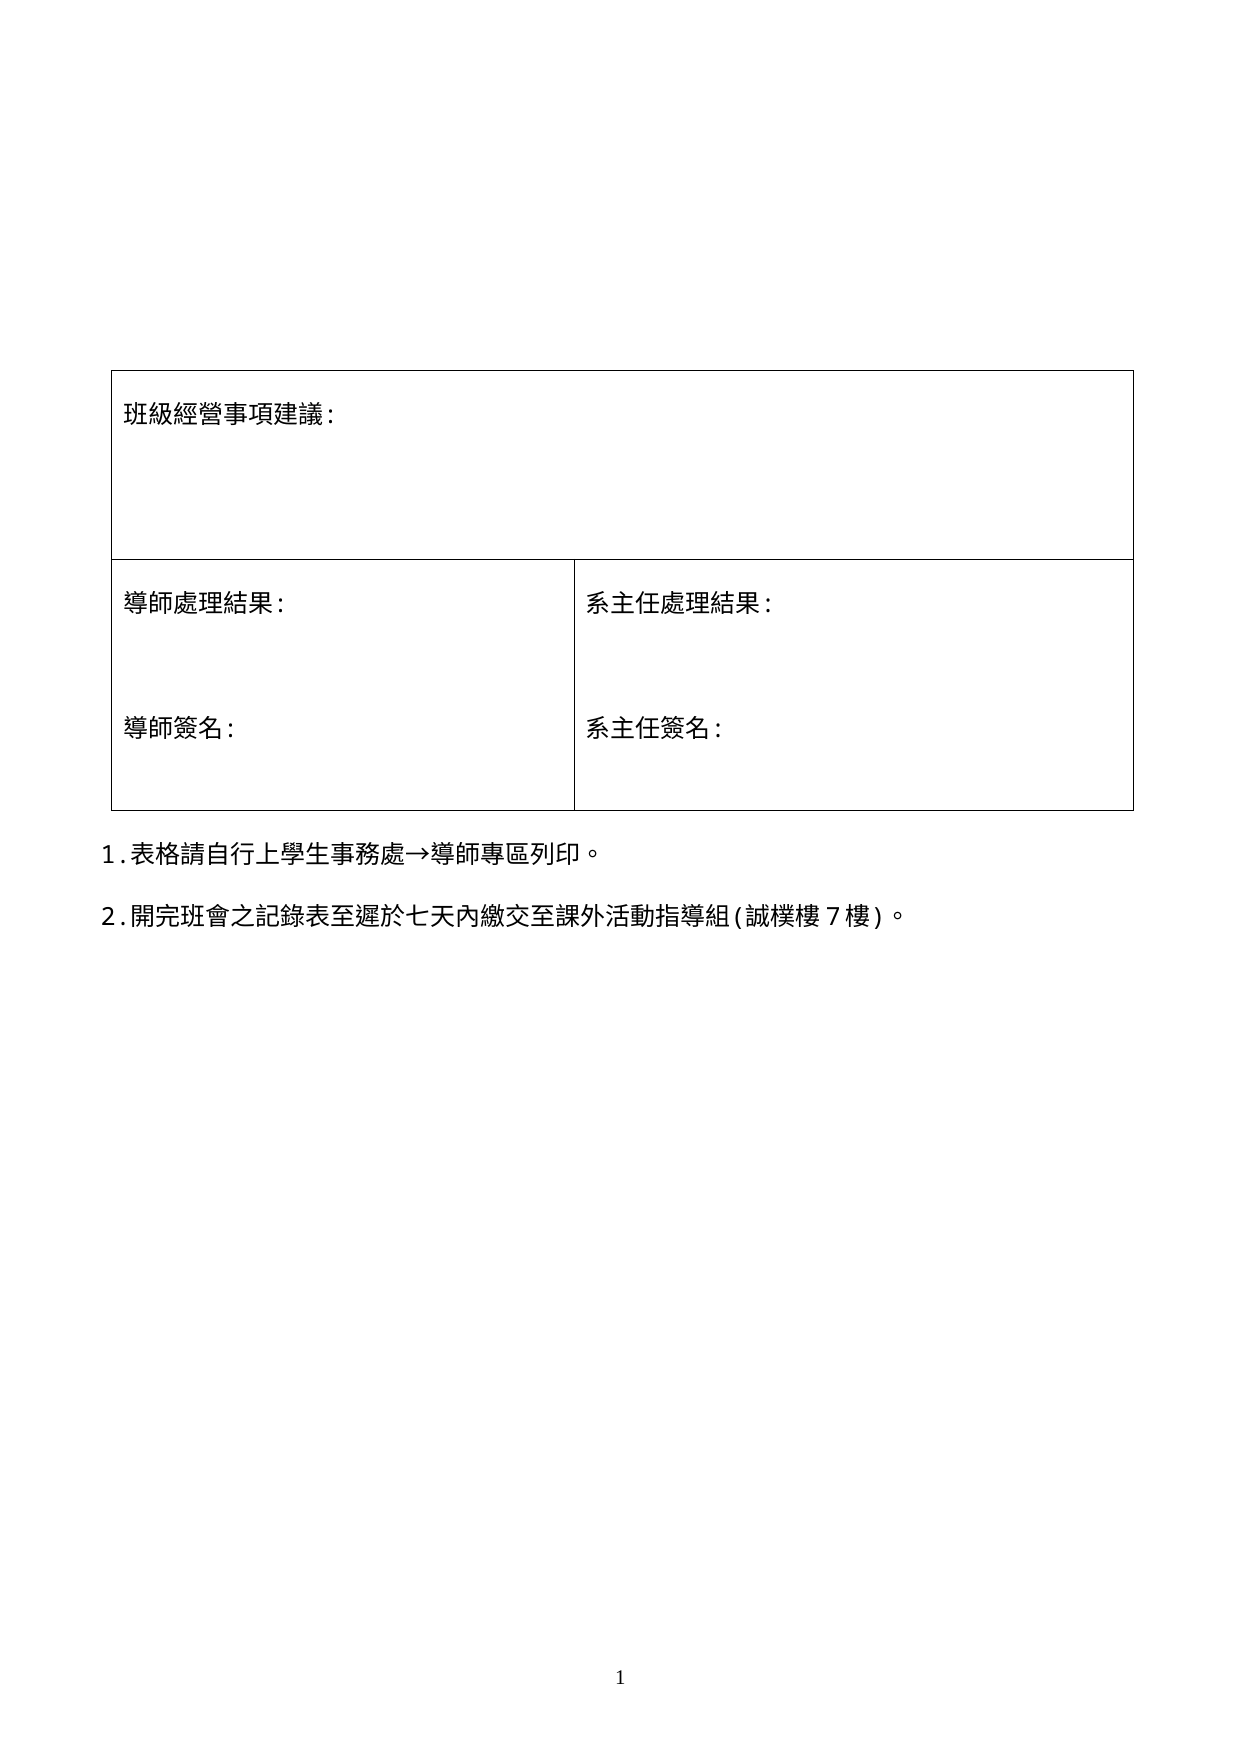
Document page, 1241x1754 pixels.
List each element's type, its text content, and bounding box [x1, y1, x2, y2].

table_cell 系主任處理結果: 系主任簽名: [575, 560, 1133, 810]
table_cell 班級經營事項建議: [112, 371, 1133, 559]
text 2.開完班會之記錄表至遲於七天內繳交至課外活動指導組(誠樸樓7樓)。 [100, 873, 1140, 936]
text 1.表格請自行上學生事務處→導師專區列印。 [100, 811, 1140, 873]
table_cell 導師處理結果: 導師簽名: [112, 560, 574, 810]
